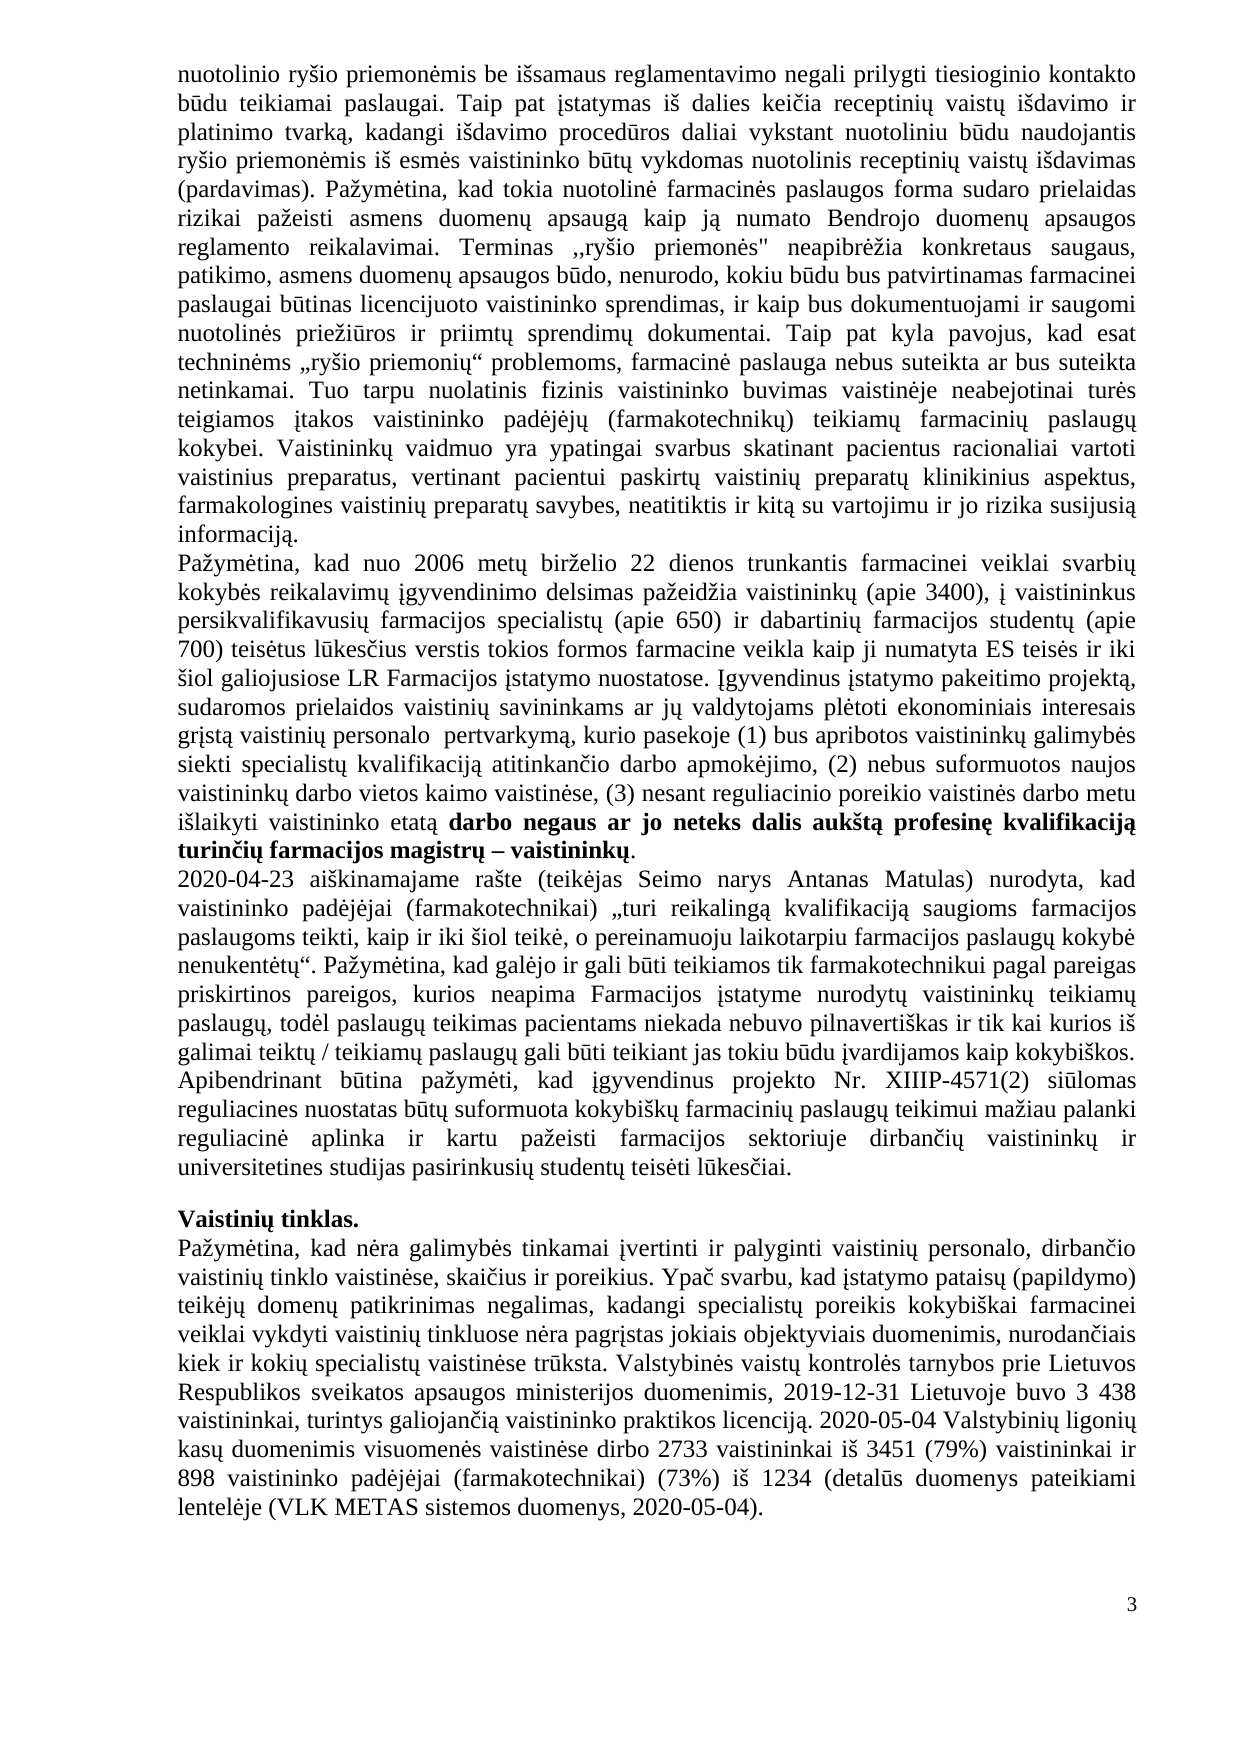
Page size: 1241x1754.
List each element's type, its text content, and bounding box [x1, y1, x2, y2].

text Pažymėtina, kad nėra galimybės tinkamai įvertinti ir palyginti vaistinių personalo, dirbančio vaistinių tinklo vaistinėse, skaičius ir poreikius. Ypač svarbu, kad įstatymo pataisų (papildymo) teikėjų domenų patikrinimas negalimas, kadangi specialistų poreikis kokybiškai farmacinei veiklai vykdyti vaistinių tinkluose nėra pagrįstas jokiais objektyviais duomenimis, nurodančiais kiek ir kokių specialistų vaistinėse trūksta. Valstybinės vaistų kontrolės tarnybos prie Lietuvos Respublikos sveikatos apsaugos ministerijos duomenimis, 2019-12-31 Lietuvoje buvo 3 438 vaistininkai, turintys galiojančią vaistininko praktikos licenciją. 2020-05-04 Valstybinių ligonių kasų duomenimis visuomenės vaistinėse dirbo 2733 vaistininkai iš 3451 (79%) vaistininkai ir 898 vaistininko padėjėjai (farmakotechnikai) (73%) iš 1234 (detalūs duomenys pateikiami lentelėje (VLK METAS sistemos duomenys, 2020-05-04). [177, 1233, 1137, 1521]
text Pažymėtina, kad nuo 2006 metų birželio 22 dienos trunkantis farmacinei veiklai svarbių kokybės reikalavimų įgyvendinimo delsimas pažeidžia vaistininkų (apie 3400), į vaistininkus persikvalifikavusių farmacijos specialistų (apie 650) ir dabartinių farmacijos studentų (apie 700) teisėtus lūkesčius verstis tokios formos farmacine veikla kaip ji numatyta ES teisės ir iki šiol galiojusiose LR Farmacijos įstatymo nuostatose. Įgyvendinus įstatymo pakeitimo projektą, sudaromos prielaidos vaistinių savininkams ar jų valdytojams plėtoti ekonominiais interesais grįstą vaistinių personalo pertvarkymą, kurio pasekoje (1) bus apribotos vaistininkų galimybės siekti specialistų kvalifikaciją atitinkančio darbo apmokėjimo, (2) nebus suformuotos naujos vaistininkų darbo vietos kaimo vaistinėse, (3) nesant reguliacinio poreikio vaistinės darbo metu išlaikyti vaistininko etatą darbo negaus ar jo neteks dalis aukštą profesinę kvalifikaciją turinčių farmacijos magistrų – vaistininkų. [177, 548, 1137, 864]
text Apibendrinant būtina pažymėti, kad įgyvendinus projekto Nr. XIIIP-4571(2) siūlomas reguliacines nuostatas būtų suformuota kokybiškų farmacinių paslaugų teikimui mažiau palanki reguliacinė aplinka ir kartu pažeisti farmacijos sektoriuje dirbančių vaistininkų ir universitetines studijas pasirinkusių studentų teisėti lūkesčiai. [177, 1065, 1137, 1180]
list Vaistinių tinklas. [177, 1204, 1137, 1233]
text 2020-04-23 aiškinamajame rašte (teikėjas Seimo narys Antanas Matulas) nurodyta, kad vaistininko padėjėjai (farmakotechnikai) „turi reikalingą kvalifikaciją saugioms farmacijos paslaugoms teikti, kaip ir iki šiol teikė, o pereinamuoju laikotarpiu farmacijos paslaugų kokybė nenukentėtų“. Pažymėtina, kad galėjo ir gali būti teikiamos tik farmakotechnikui pagal pareigas priskirtinos pareigos, kurios neapima Farmacijos įstatyme nurodytų vaistininkų teikiamų paslaugų, todėl paslaugų teikimas pacientams niekada nebuvo pilnavertiškas ir tik kai kurios iš galimai teiktų / teikiamų paslaugų gali būti teikiant jas tokiu būdu įvardijamos kaip kokybiškos. [177, 864, 1137, 1065]
text nuotolinio ryšio priemonėmis be išsamaus reglamentavimo negali prilygti tiesioginio kontakto būdu teikiamai paslaugai. Taip pat įstatymas iš dalies keičia receptinių vaistų išdavimo ir platinimo tvarką, kadangi išdavimo procedūros daliai vykstant nuotoliniu būdu naudojantis ryšio priemonėmis iš esmės vaistininko būtų vykdomas nuotolinis receptinių vaistų išdavimas (pardavimas). Pažymėtina, kad tokia nuotolinė farmacinės paslaugos forma sudaro prielaidas rizikai pažeisti asmens duomenų apsaugą kaip ją numato Bendrojo duomenų apsaugos reglamento reikalavimai. Terminas ,,ryšio priemonės" neapibrėžia konkretaus saugaus, patikimo, asmens duomenų apsaugos būdo, nenurodo, kokiu būdu bus patvirtinamas farmacinei paslaugai būtinas licencijuoto vaistininko sprendimas, ir kaip bus dokumentuojami ir saugomi nuotolinės priežiūros ir priimtų sprendimų dokumentai. Taip pat kyla pavojus, kad esat techninėms „ryšio priemonių“ problemoms, farmacinė paslauga nebus suteikta ar bus suteikta netinkamai. Tuo tarpu nuolatinis fizinis vaistininko buvimas vaistinėje neabejotinai turės teigiamos įtakos vaistininko padėjėjų (farmakotechnikų) teikiamų farmacinių paslaugų kokybei. Vaistininkų vaidmuo yra ypatingai svarbus skatinant pacientus racionaliai vartoti vaistinius preparatus, vertinant pacientui paskirtų vaistinių preparatų klinikinius aspektus, farmakologines vaistinių preparatų savybes, neatitiktis ir kitą su vartojimu ir jo rizika susijusią informaciją. [177, 59, 1137, 548]
